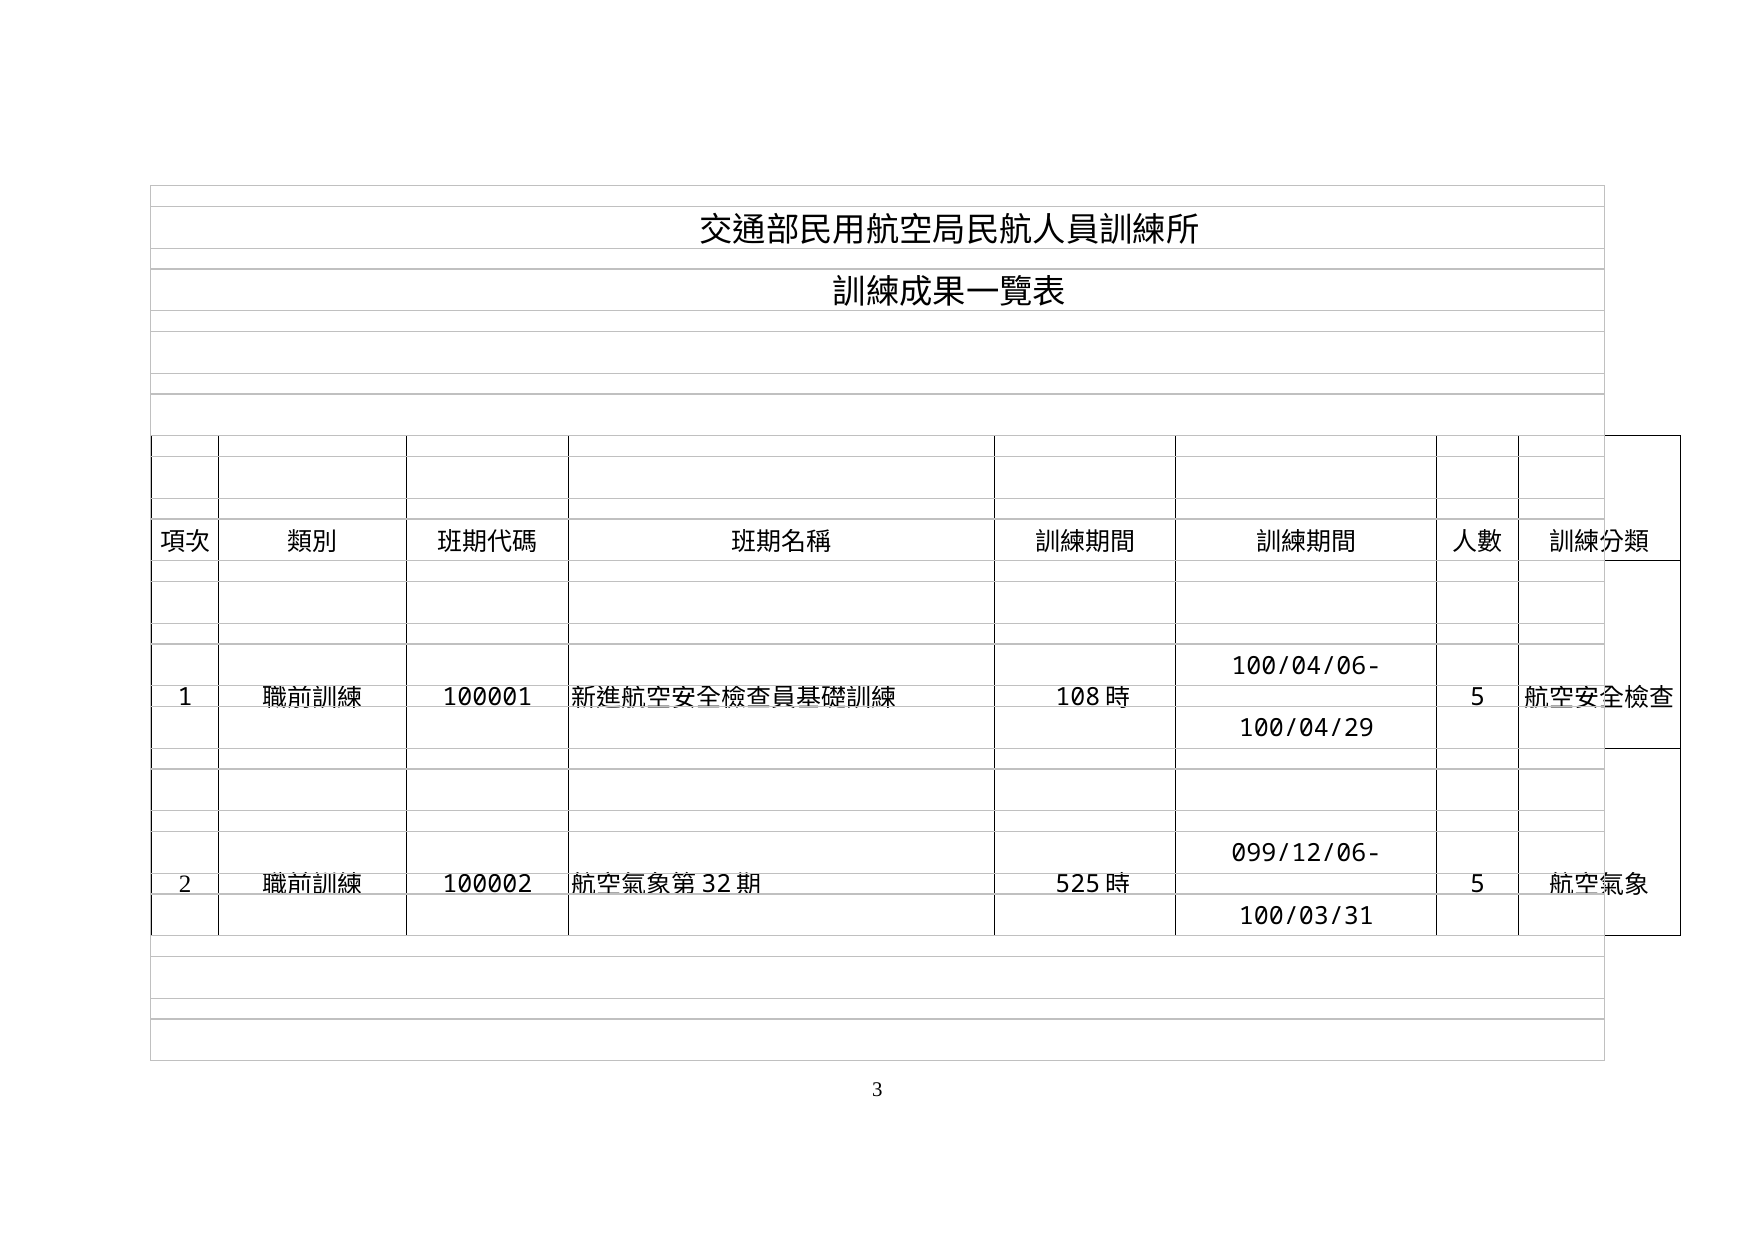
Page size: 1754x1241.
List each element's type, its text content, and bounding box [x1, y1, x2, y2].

table_header [1605, 185, 1681, 248]
table_cell 職前訓練 [335, 874, 353, 893]
table_cell [569, 436, 994, 456]
table_cell [152, 832, 218, 873]
table_cell 新進航空安全檢查員基礎訓練 [628, 686, 707, 706]
table_cell 職前訓練 [335, 686, 353, 706]
table_cell [407, 749, 568, 768]
table_cell [1437, 749, 1518, 768]
table_cell [152, 645, 218, 685]
table_cell [1437, 895, 1518, 935]
table_cell 100/04/06- [1176, 645, 1436, 685]
table_cell [568, 311, 994, 331]
table_cell 類別 [219, 520, 406, 560]
table_cell [407, 499, 568, 518]
table_cell [1437, 582, 1518, 623]
table_cell 100/04/29 [1176, 707, 1436, 748]
table_cell 108時 [995, 686, 1124, 706]
table_cell [151, 374, 218, 393]
table_cell [151, 270, 218, 310]
table_cell 職前訓練 [219, 770, 406, 810]
table_cell 航空安全檢查 [1519, 624, 1604, 643]
table_cell 新進航空安全檢查員基礎訓練 [569, 707, 994, 748]
table_cell [1176, 374, 1604, 393]
table_cell 525時 [995, 832, 1175, 873]
table_cell 職前訓練 [219, 624, 406, 643]
table_cell 108時 [995, 582, 1175, 623]
table_cell 新進航空安全檢查員基礎訓練 [889, 686, 994, 706]
table_cell 108時 [995, 707, 1175, 748]
table_cell [218, 311, 406, 331]
table_cell 525時 [995, 811, 1175, 831]
table_cell 108時 [1123, 686, 1175, 706]
table_cell [151, 395, 218, 435]
table_cell 職前訓練 [219, 645, 406, 685]
table_cell 航空安全檢查 [1605, 561, 1680, 748]
table_cell 新進航空安全檢查員基礎訓練 [709, 686, 725, 706]
table_cell 新進航空安全檢查員基礎訓練 [569, 645, 994, 685]
table_cell [218, 249, 1604, 268]
table_cell [995, 311, 1604, 331]
table_cell 職前訓練 [355, 874, 406, 893]
table_cell [151, 249, 218, 268]
table_cell [219, 499, 406, 518]
table_cell 人數 [1437, 520, 1518, 560]
table_cell [406, 395, 568, 435]
table_cell [1176, 874, 1436, 893]
table_cell 525時 [995, 874, 1124, 893]
table_cell 航空安全檢查 [1519, 582, 1604, 623]
table_cell [218, 395, 406, 435]
table_cell [1605, 248, 1681, 310]
table_cell 職前訓練 [219, 561, 406, 581]
table_header 交通部民用航空局民航人員訓練所 [218, 207, 1604, 248]
table_cell 航空氣象 [1519, 874, 1554, 893]
table_cell 525時 [995, 895, 1175, 935]
table_cell 100002 [407, 874, 568, 893]
table_cell 航空氣象 [1519, 895, 1604, 935]
table_cell [407, 457, 568, 498]
table_cell [1176, 395, 1604, 435]
table_cell [1437, 499, 1518, 518]
table_cell [1176, 811, 1436, 831]
table_cell 訓練分類 [1519, 499, 1604, 518]
table_cell 525時 [995, 770, 1175, 810]
table_cell 訓練分類 [1519, 457, 1604, 498]
table_cell 新進航空安全檢查員基礎訓練 [825, 686, 858, 706]
table_cell 航空安全檢查 [1519, 686, 1529, 706]
table_cell [152, 811, 218, 831]
table_cell [568, 374, 994, 393]
table_cell 航空氣象 [1519, 811, 1604, 831]
table_cell [995, 332, 1604, 373]
table_cell 航空氣象 [1519, 749, 1604, 768]
table_cell 航空安全檢查 [1519, 645, 1604, 685]
table_cell 航空氣象第32期 [569, 770, 994, 810]
table_cell 航空安全檢查 [1531, 686, 1604, 706]
table_cell 職前訓練 [324, 874, 333, 893]
table_cell [1176, 582, 1436, 623]
table_cell [1437, 645, 1518, 685]
table_cell 職前訓練 [355, 686, 406, 706]
table_cell 航空氣象 [1519, 770, 1604, 810]
table_cell 項次 [152, 520, 218, 560]
table_cell [151, 332, 218, 373]
table_cell [152, 707, 218, 748]
table_cell 職前訓練 [281, 874, 324, 893]
table_cell [407, 811, 568, 831]
table_cell [569, 457, 994, 498]
table_header [218, 186, 1604, 206]
table_cell [1437, 832, 1518, 873]
table_header [151, 207, 218, 248]
table_header [151, 186, 218, 206]
table_cell 新進航空安全檢查員基礎訓練 [569, 561, 994, 581]
table_cell 航空氣象第32期 [569, 749, 994, 768]
table_cell [995, 499, 1175, 518]
table_cell 航空氣象第32期 [661, 874, 740, 893]
table_cell 100001 [407, 686, 568, 706]
table_cell 099/12/06- [1176, 832, 1436, 873]
table_cell 航空氣象第32期 [759, 874, 994, 893]
table_cell [995, 374, 1176, 393]
table_cell 1 [152, 686, 218, 706]
table_cell 班期代碼 [407, 520, 568, 560]
table_cell 新進航空安全檢查員基礎訓練 [569, 624, 994, 643]
table_cell [1605, 373, 1681, 435]
table_cell [218, 332, 406, 373]
table_cell [1176, 499, 1436, 518]
table_cell 5 [1437, 686, 1518, 706]
table_cell [219, 436, 406, 456]
table_cell 職前訓練 [219, 749, 406, 768]
table_cell [1176, 624, 1436, 643]
table_cell 航空氣象 [1519, 832, 1604, 873]
table_cell [995, 395, 1176, 435]
table_cell [1176, 457, 1436, 498]
table_cell [407, 895, 568, 935]
table_cell [407, 707, 568, 748]
table_cell [407, 645, 568, 685]
table_cell 訓練分類 [1605, 436, 1680, 560]
table_cell [152, 436, 218, 456]
table_cell [406, 311, 568, 331]
table_cell 新進航空安全檢查員基礎訓練 [869, 686, 887, 706]
table_cell [152, 770, 218, 810]
table_cell 職前訓練 [219, 895, 406, 935]
table_cell [569, 499, 994, 518]
table_cell [407, 582, 568, 623]
table_cell [407, 770, 568, 810]
table_cell [1176, 686, 1436, 706]
table_cell [1437, 770, 1518, 810]
table_cell 新進航空安全檢查員基礎訓練 [809, 686, 825, 706]
table_cell [152, 457, 218, 498]
table_cell 100/03/31 [1176, 895, 1436, 935]
table_cell [1605, 310, 1681, 373]
table_cell [1176, 770, 1436, 810]
table_cell 職前訓練 [219, 686, 268, 706]
table_cell 職前訓練 [219, 582, 406, 623]
table_cell 職前訓練 [281, 686, 324, 706]
table_cell [152, 749, 218, 768]
table_cell [1437, 624, 1518, 643]
table_cell 職前訓練 [324, 686, 333, 706]
table_cell 航空氣象 [1556, 874, 1604, 893]
table_cell [152, 624, 218, 643]
table_cell [1176, 436, 1436, 456]
table_cell [1437, 811, 1518, 831]
table_cell [406, 374, 568, 393]
table_cell [407, 436, 568, 456]
table_cell 航空氣象第32期 [569, 895, 994, 935]
table_cell 航空氣象第32期 [578, 874, 659, 893]
table_cell [1437, 561, 1518, 581]
table_cell [1176, 561, 1436, 581]
table_cell 訓練成果一覽表 [218, 270, 1604, 310]
table_cell [995, 457, 1175, 498]
table_cell [152, 561, 218, 581]
table_cell 職前訓練 [219, 832, 406, 873]
table_cell 108時 [995, 645, 1175, 685]
table_cell 班期名稱 [569, 520, 994, 560]
table_cell [406, 332, 568, 373]
table_cell 108時 [995, 561, 1175, 581]
table_cell 訓練期間 [995, 520, 1175, 560]
table_cell 訓練期間 [1176, 520, 1436, 560]
table_cell [407, 624, 568, 643]
table_cell 職前訓練 [219, 707, 406, 748]
table_cell [218, 374, 406, 393]
table_cell 108時 [995, 624, 1175, 643]
table_cell 新進航空安全檢查員基礎訓練 [569, 582, 994, 623]
table_cell [1176, 749, 1436, 768]
table_cell [1437, 436, 1518, 456]
table_cell [152, 582, 218, 623]
table_cell 525時 [995, 749, 1175, 768]
table_cell [1437, 707, 1518, 748]
table_cell 訓練分類 [1519, 520, 1604, 560]
table_cell 職前訓練 [219, 811, 406, 831]
table_cell 新進航空安全檢查員基礎訓練 [727, 686, 807, 706]
table_cell [152, 499, 218, 518]
table_cell [151, 311, 218, 331]
table_cell 航空氣象 [1605, 749, 1680, 935]
table_cell 5 [1437, 874, 1518, 893]
table_cell 新進航空安全檢查員基礎訓練 [587, 686, 626, 706]
table_cell [1437, 457, 1518, 498]
table_cell [152, 895, 218, 935]
table_cell 航空安全檢查 [1519, 561, 1604, 581]
table_cell 525時 [1123, 874, 1175, 893]
table_cell [568, 395, 994, 435]
table_cell [407, 832, 568, 873]
table_cell [407, 561, 568, 581]
table_cell [568, 332, 994, 373]
table_cell 職前訓練 [219, 874, 268, 893]
table_cell 航空氣象第32期 [569, 811, 994, 831]
table_cell 航空氣象第32期 [569, 832, 994, 873]
table_cell 航空安全檢查 [1519, 707, 1604, 748]
table_cell [995, 436, 1175, 456]
table_cell 訓練分類 [1519, 436, 1604, 456]
table_cell 2 [152, 874, 218, 893]
table_cell [219, 457, 406, 498]
